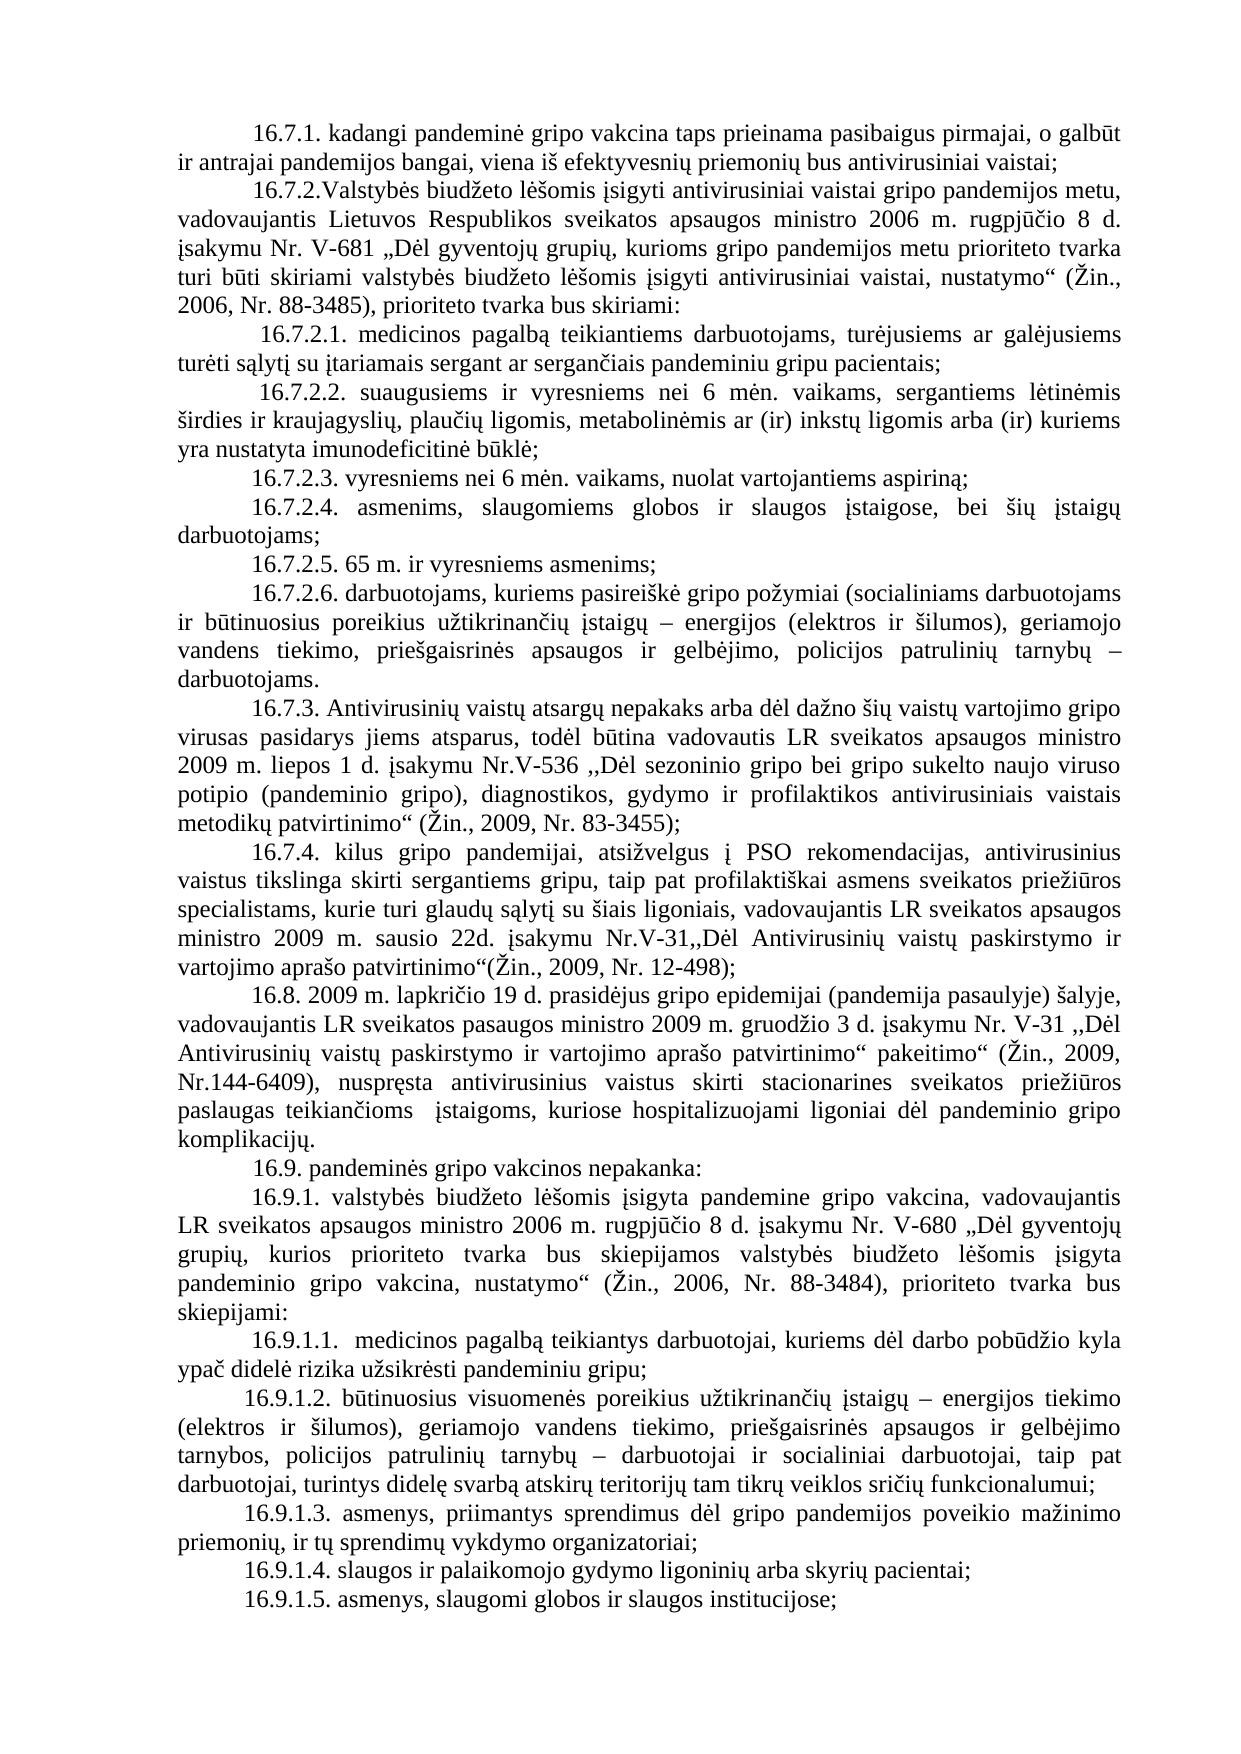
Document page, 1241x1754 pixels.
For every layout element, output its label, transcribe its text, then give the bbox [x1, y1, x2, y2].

text 16.9.1.1. medicinos pagalbą teikiantys darbuotojai, kuriems dėl darbo pobūdžio kyla ypač didelė rizika užsikrėsti pandeminiu gripu; [177, 1326, 1122, 1383]
text 16.9. pandeminės gripo vakcinos nepakanka: [177, 1153, 1122, 1182]
text 16.7.2.1. medicinos pagalbą teikiantiems darbuotojams, turėjusiems ar galėjusiems turėti sąlytį su įtariamais sergant ar sergančiais pandeminiu gripu pacientais; [177, 319, 1122, 377]
text 16.7.2.4. asmenims, slaugomiems globos ir slaugos įstaigose, bei šių įstaigų darbuotojams; [177, 492, 1122, 549]
text 16.7.2.Valstybės biudžeto lėšomis įsigyti antivirusiniai vaistai gripo pandemijos metu, vadovaujantis Lietuvos Respublikos sveikatos apsaugos ministro 2006 m. rugpjūčio 8 d. įsakymu Nr. V-681 „Dėl gyventojų grupių, kurioms gripo pandemijos metu prioriteto tvarka turi būti skiriami valstybės biudžeto lėšomis įsigyti antivirusiniai vaistai, nustatymo“ (Žin., 2006, Nr. 88-3485), prioriteto tvarka bus skiriami: [177, 176, 1122, 319]
text 16.7.1. kadangi pandeminė gripo vakcina taps prieinama pasibaigus pirmajai, o galbūt ir antrajai pandemijos bangai, viena iš efektyvesnių priemonių bus antivirusiniai vaistai; [177, 118, 1122, 176]
text 16.7.2.5. 65 m. ir vyresniems asmenims; [177, 549, 1122, 578]
text 16.9.1. valstybės biudžeto lėšomis įsigyta pandemine gripo vakcina, vadovaujantis LR sveikatos apsaugos ministro 2006 m. rugpjūčio 8 d. įsakymu Nr. V-680 „Dėl gyventojų grupių, kurios prioriteto tvarka bus skiepijamos valstybės biudžeto lėšomis įsigyta pandeminio gripo vakcina, nustatymo“ (Žin., 2006, Nr. 88-3484), prioriteto tvarka bus skiepijami: [177, 1182, 1122, 1326]
text 16.7.3. Antivirusinių vaistų atsargų nepakaks arba dėl dažno šių vaistų vartojimo gripo virusas pasidarys jiems atsparus, todėl būtina vadovautis LR sveikatos apsaugos ministro 2009 m. liepos 1 d. įsakymu Nr.V-536 ,,Dėl sezoninio gripo bei gripo sukelto naujo viruso potipio (pandeminio gripo), diagnostikos, gydymo ir profilaktikos antivirusiniais vaistais metodikų patvirtinimo“ (Žin., 2009, Nr. 83-3455); [177, 693, 1122, 837]
text 16.7.2.2. suaugusiems ir vyresniems nei 6 mėn. vaikams, sergantiems lėtinėmis širdies ir kraujagyslių, plaučių ligomis, metabolinėmis ar (ir) inkstų ligomis arba (ir) kuriems yra nustatyta imunodeficitinė būklė; [177, 377, 1122, 463]
text 16.7.4. kilus gripo pandemijai, atsižvelgus į PSO rekomendacijas, antivirusinius vaistus tikslinga skirti sergantiems gripu, taip pat profilaktiškai asmens sveikatos priežiūros specialistams, kurie turi glaudų sąlytį su šiais ligoniais, vadovaujantis LR sveikatos apsaugos ministro 2009 m. sausio 22d. įsakymu Nr.V-31,,Dėl Antivirusinių vaistų paskirstymo ir vartojimo aprašo patvirtinimo“(Žin., 2009, Nr. 12-498); [177, 837, 1122, 981]
text 16.7.2.6. darbuotojams, kuriems pasireiškė gripo požymiai (socialiniams darbuotojams ir būtinuosius poreikius užtikrinančių įstaigų – energijos (elektros ir šilumos), geriamojo vandens tiekimo, priešgaisrinės apsaugos ir gelbėjimo, policijos patrulinių tarnybų – darbuotojams. [177, 578, 1122, 693]
text 16.9.1.4. slaugos ir palaikomojo gydymo ligoninių arba skyrių pacientai; [177, 1556, 1122, 1584]
text 16.9.1.2. būtinuosius visuomenės poreikius užtikrinančių įstaigų – energijos tiekimo (elektros ir šilumos), geriamojo vandens tiekimo, priešgaisrinės apsaugos ir gelbėjimo tarnybos, policijos patrulinių tarnybų – darbuotojai ir socialiniai darbuotojai, taip pat darbuotojai, turintys didelę svarbą atskirų teritorijų tam tikrų veiklos sričių funkcionalumui; [177, 1383, 1122, 1498]
text 16.9.1.5. asmenys, slaugomi globos ir slaugos institucijose; [177, 1584, 1122, 1613]
text 16.9.1.3. asmenys, priimantys sprendimus dėl gripo pandemijos poveikio mažinimo priemonių, ir tų sprendimų vykdymo organizatoriai; [177, 1498, 1122, 1556]
text 16.7.2.3. vyresniems nei 6 mėn. vaikams, nuolat vartojantiems aspiriną; [177, 463, 1122, 492]
text 16.8. 2009 m. lapkričio 19 d. prasidėjus gripo epidemijai (pandemija pasaulyje) šalyje, vadovaujantis LR sveikatos pasaugos ministro 2009 m. gruodžio 3 d. įsakymu Nr. V-31 ,,Dėl Antivirusinių vaistų paskirstymo ir vartojimo aprašo patvirtinimo“ pakeitimo“ (Žin., 2009, Nr.144-6409), nuspręsta antivirusinius vaistus skirti stacionarines sveikatos priežiūros paslaugas teikiančioms įstaigoms, kuriose hospitalizuojami ligoniai dėl pandeminio gripo komplikacijų. [177, 981, 1122, 1153]
